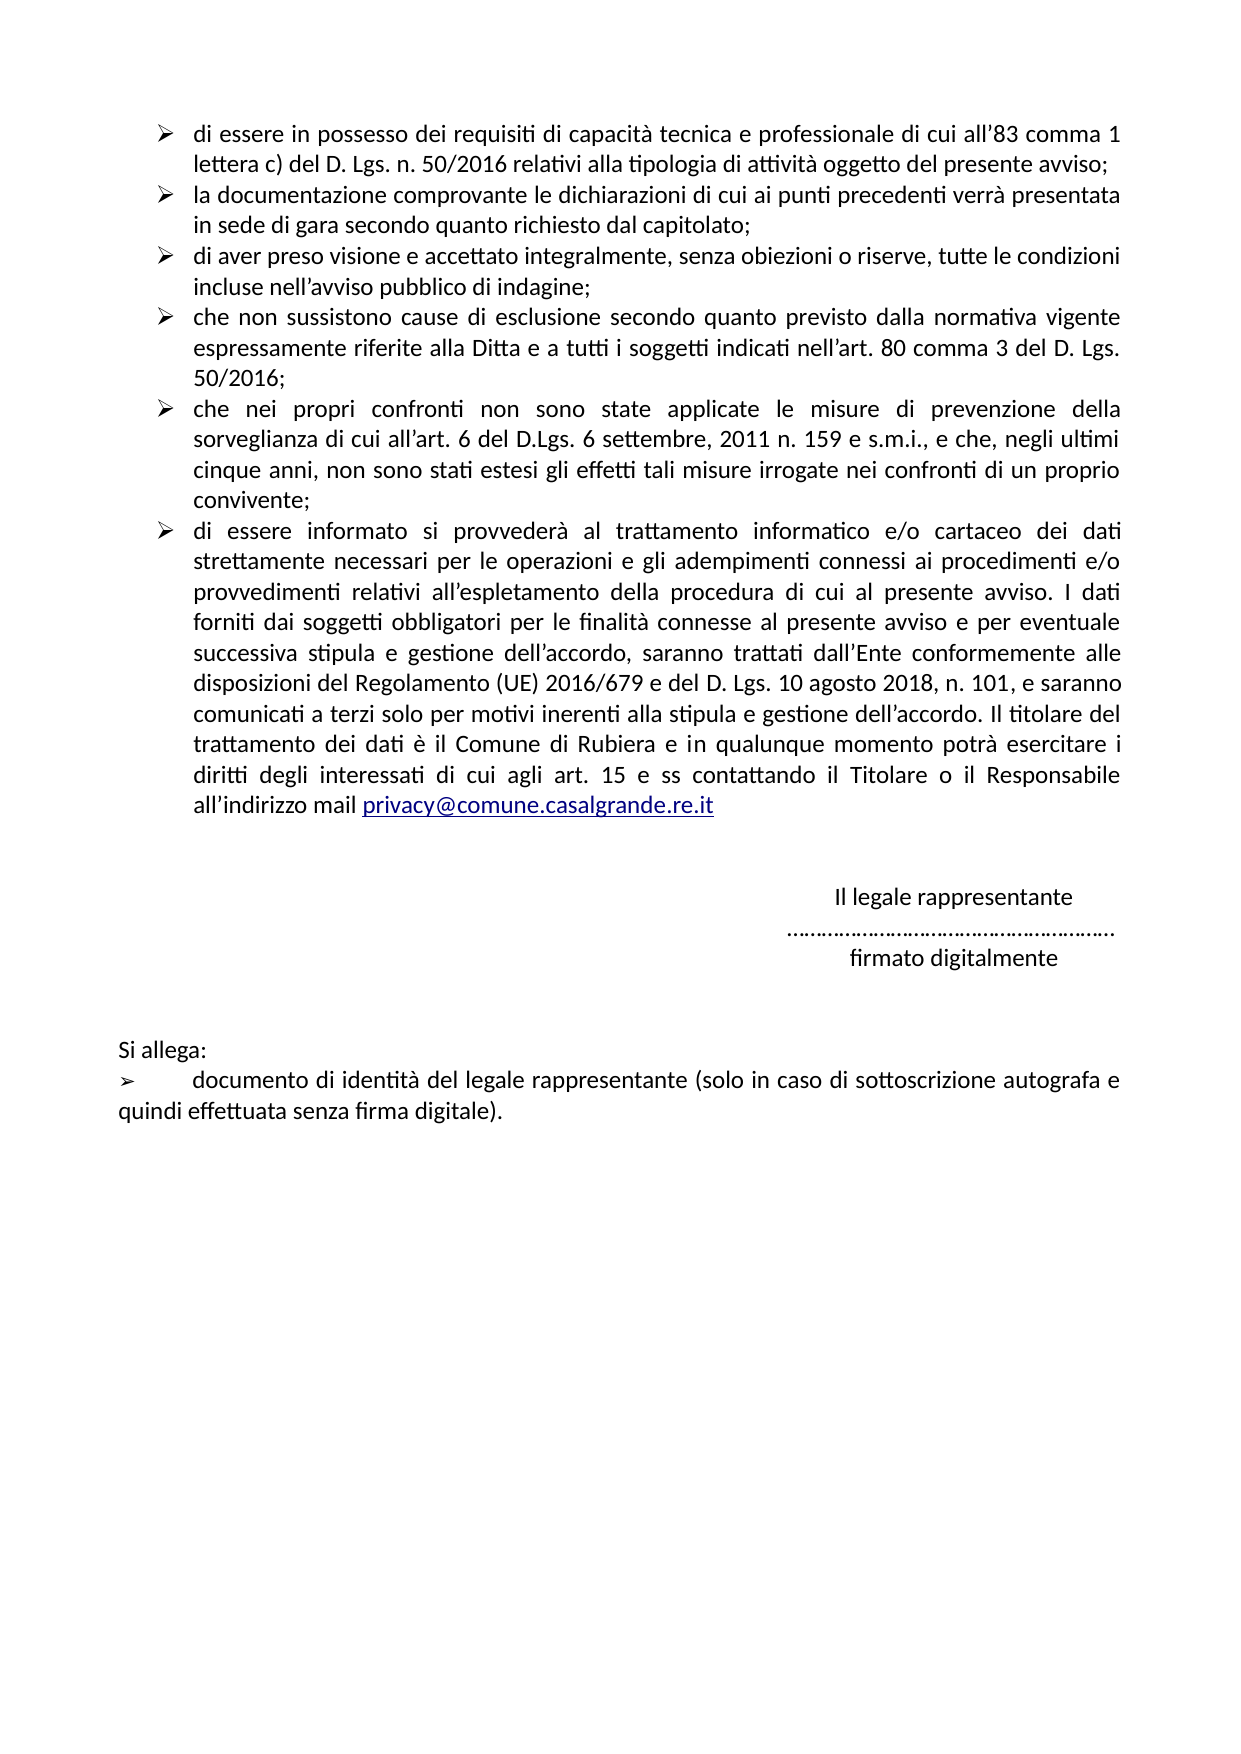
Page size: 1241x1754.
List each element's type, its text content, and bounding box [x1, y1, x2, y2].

list che nei propri confronti non sono state applicate le misure di prevenzione della sorveglianza di cui all’art. 6 del D.Lgs. 6 settembre, 2011 n. 159 e s.m.i., e che, negli ultimi cinque anni, non sono stati estesi gli effetti tali misure irrogate nei confronti di un proprio convivente; [156, 393, 1122, 515]
list documento di identità del legale rappresentante (solo in caso di sottoscrizione autografa e quindi effettuata senza firma digitale). [118, 1064, 1122, 1125]
text Il legale rappresentante [656, 881, 1122, 912]
text firmato digitalmente [656, 942, 1122, 973]
text ………………………………………………… [656, 912, 1122, 942]
text Si allega: [118, 1034, 1122, 1064]
list di essere in possesso dei requisiti di capacità tecnica e professionale di cui all’83 comma 1 lettera c) del D. Lgs. n. 50/2016 relativi alla tipologia di attività oggetto del presente avviso; [156, 118, 1122, 179]
list di aver preso visione e accettato integralmente, senza obiezioni o riserve, tutte le condizioni incluse nell’avviso pubblico di indagine; [156, 240, 1122, 301]
list la documentazione comprovante le dichiarazioni di cui ai punti precedenti verrà presentata in sede di gara secondo quanto richiesto dal capitolato; [156, 179, 1122, 240]
list di essere informato si provvederà al trattamento informatico e/o cartaceo dei dati strettamente necessari per le operazioni e gli adempimenti connessi ai procedimenti e/o provvedimenti relativi all’espletamento della procedura di cui al presente avviso. I dati forniti dai soggetti obbligatori per le finalità connesse al presente avviso e per eventuale successiva stipula e gestione dell’accordo, saranno trattati dall’Ente conformemente alle disposizioni del Regolamento (UE) 2016/679 e del D. Lgs. 10 agosto 2018, n. 101, e saranno comunicati a terzi solo per motivi inerenti alla stipula e gestione dell’accordo. Il titolare del trattamento dei dati è il Comune di Rubiera e in qualunque momento potrà esercitare i diritti degli interessati di cui agli art. 15 e ss contattando il Titolare o il Responsabile all’indirizzo mail privacy@comune.casalgrande.re.it [156, 515, 1122, 820]
list che non sussistono cause di esclusione secondo quanto previsto dalla normativa vigente espressamente riferite alla Ditta e a tutti i soggetti indicati nell’art. 80 comma 3 del D. Lgs. 50/2016; [156, 301, 1122, 393]
